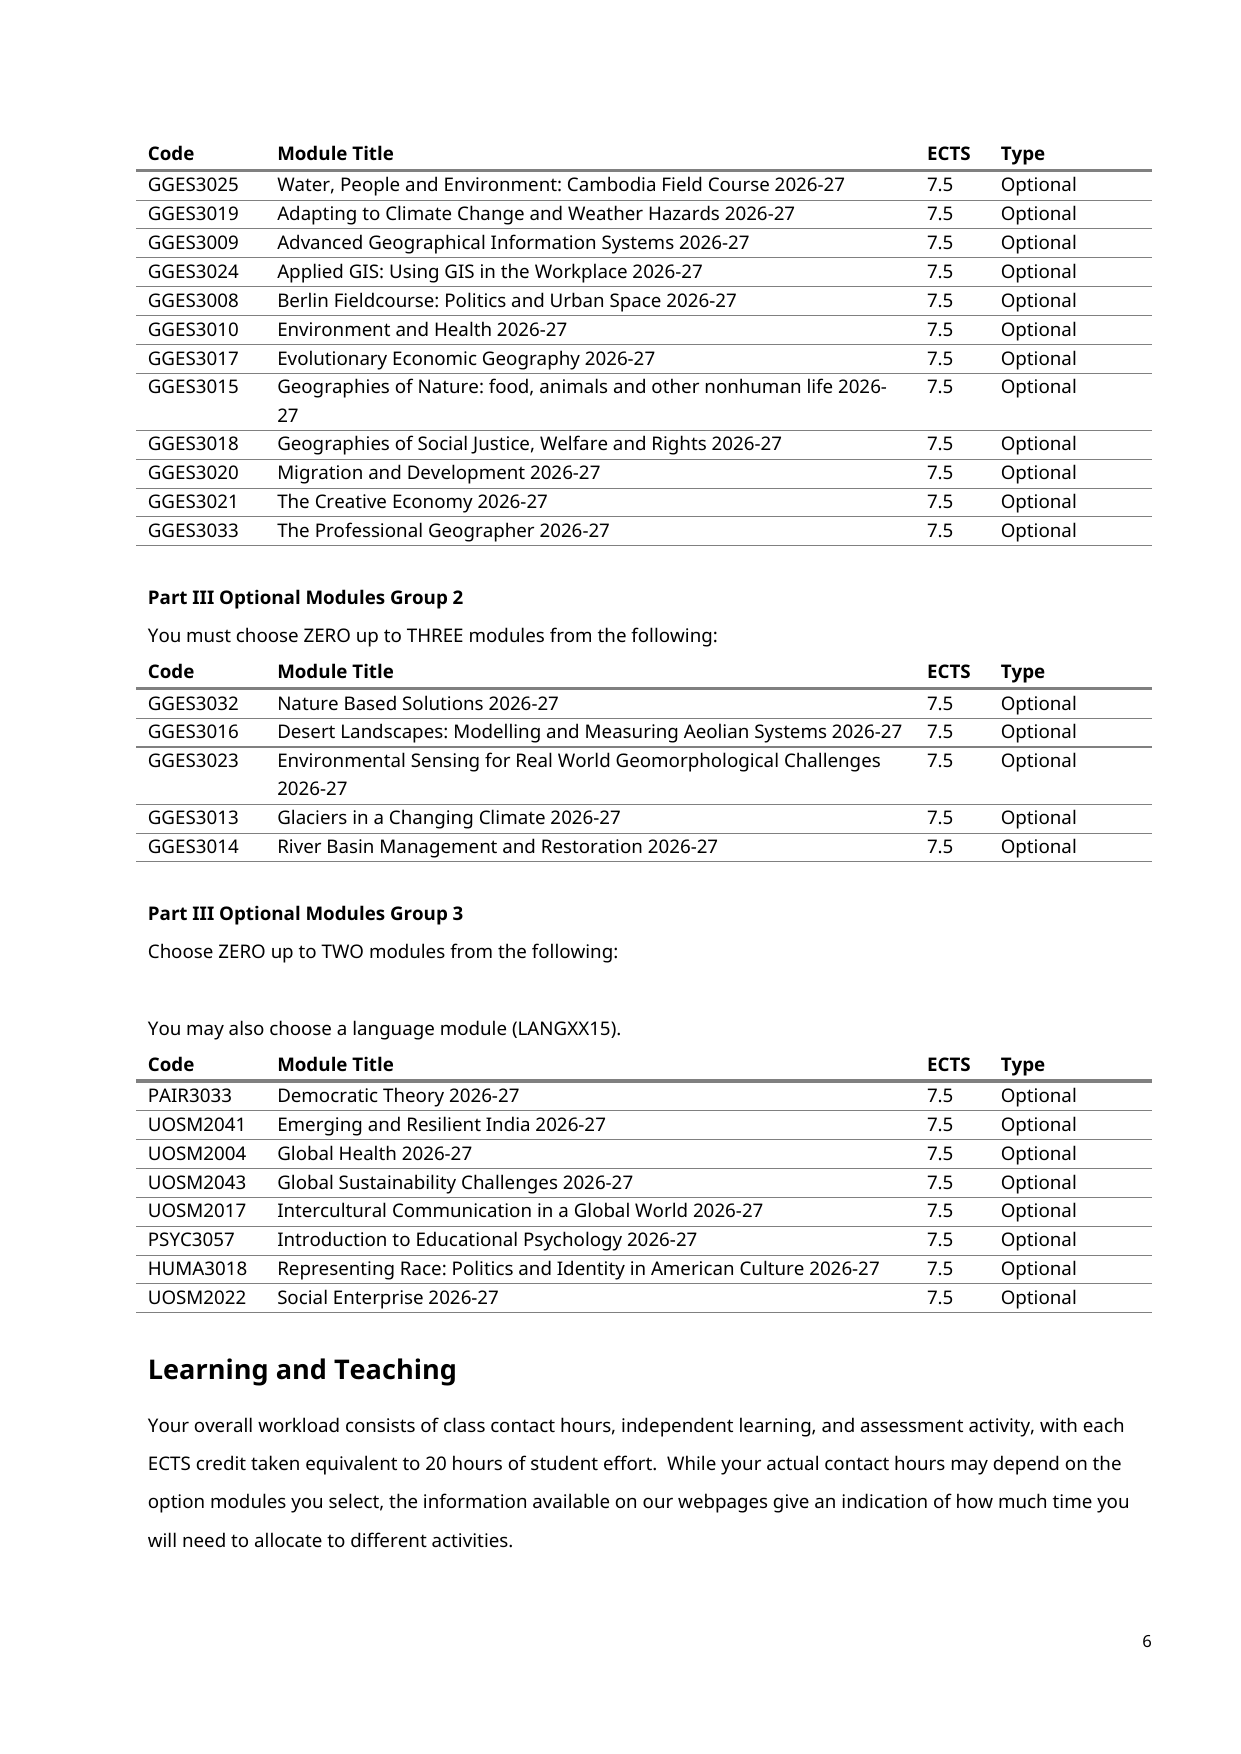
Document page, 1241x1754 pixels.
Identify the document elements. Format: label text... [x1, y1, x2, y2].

table_cell 7.5 [916, 172, 989, 199]
table_cell Global Health 2026-27 [266, 1140, 916, 1168]
table_cell 7.5 [916, 431, 989, 458]
table_cell GGES3020 [136, 460, 266, 487]
table_cell UOSM2043 [136, 1169, 266, 1197]
table_cell GGES3019 [136, 201, 266, 228]
table_cell GGES3017 [136, 345, 266, 373]
table_cell Optional [989, 517, 1152, 545]
table_cell Optional [989, 172, 1152, 199]
table_cell 7.5 [916, 1169, 989, 1197]
table_cell The Creative Economy 2026-27 [266, 489, 916, 516]
table_cell Type [989, 659, 1152, 687]
table_cell GGES3009 [136, 229, 266, 257]
table_cell Democratic Theory 2026-27 [266, 1083, 916, 1110]
table_cell River Basin Management and Restoration 2026-27 [266, 834, 916, 861]
table_cell HUMA3018 [136, 1256, 266, 1283]
table_cell Optional [989, 1198, 1152, 1226]
table_cell 7.5 [916, 1227, 989, 1254]
table_cell Optional [989, 229, 1152, 257]
table_cell Optional [989, 1227, 1152, 1254]
table_cell The Professional Geographer 2026-27 [266, 517, 916, 545]
table_cell Environment and Health 2026-27 [266, 316, 916, 344]
table_cell UOSM2004 [136, 1140, 266, 1168]
table_cell ECTS [916, 659, 989, 687]
table_cell Part III Optional Modules Group 2 You must choose ZERO up to THREE modules from the following: [136, 546, 1152, 659]
table_cell 7.5 [916, 1140, 989, 1168]
table_cell PAIR3033 [136, 1083, 266, 1110]
table_cell Optional [989, 201, 1152, 228]
table_cell 7.5 [916, 229, 989, 257]
table_cell Module Title [266, 141, 916, 168]
table_cell GGES3023 [136, 748, 266, 803]
table_cell PSYC3057 [136, 1227, 266, 1254]
table_cell Optional [989, 748, 1152, 803]
table_cell Advanced Geographical Information Systems 2026-27 [266, 229, 916, 257]
table_cell Optional [989, 489, 1152, 516]
table_cell GGES3008 [136, 287, 266, 315]
table_cell Code [136, 1051, 266, 1079]
table_cell Optional [989, 287, 1152, 315]
table_cell GGES3021 [136, 489, 266, 516]
table_cell 7.5 [916, 489, 989, 516]
table_cell Evolutionary Economic Geography 2026-27 [266, 345, 916, 373]
table_cell GGES3025 [136, 172, 266, 199]
text Your overall workload consists of class contact hours, independent learning, and assessment activity, with each ECTS credit taken equivalent to 20 hours of student effort. While your actual contact hours may depend on the option modules you select, the information available on our webpages give an indication of how much time you will need to allocate to different activities. [148, 1412, 1152, 1552]
table_cell Social Enterprise 2026-27 [266, 1284, 916, 1312]
table_cell GGES3014 [136, 834, 266, 861]
table_cell Introduction to Educational Psychology 2026-27 [266, 1227, 916, 1254]
table_cell UOSM2017 [136, 1198, 266, 1226]
subtitle Learning and Teaching [148, 1351, 1152, 1388]
table_cell ECTS [916, 1051, 989, 1079]
table_cell Optional [989, 1111, 1152, 1139]
table_cell GGES3024 [136, 258, 266, 286]
table_cell [136, 104, 1152, 141]
table_cell Optional [989, 460, 1152, 487]
table_cell GGES3010 [136, 316, 266, 344]
table_cell Optional [989, 374, 1152, 430]
table_cell 7.5 [916, 1083, 989, 1110]
table_cell Type [989, 1051, 1152, 1079]
table_cell 7.5 [916, 834, 989, 861]
table_cell Part III Optional Modules Group 3 Choose ZERO up to TWO modules from the following: You may also choose a language module (LANGXX15). [136, 862, 1152, 1051]
table_cell Optional [989, 258, 1152, 286]
table_cell Applied GIS: Using GIS in the Workplace 2026-27 [266, 258, 916, 286]
table_cell Desert Landscapes: Modelling and Measuring Aeolian Systems 2026-27 [266, 719, 916, 746]
table_cell 7.5 [916, 690, 989, 718]
table_cell 7.5 [916, 1111, 989, 1139]
table_cell Migration and Development 2026-27 [266, 460, 916, 487]
table_cell Optional [989, 431, 1152, 458]
table_cell 7.5 [916, 258, 989, 286]
table_cell Module Title [266, 1051, 916, 1079]
table_cell UOSM2022 [136, 1284, 266, 1312]
table_cell 7.5 [916, 316, 989, 344]
table_cell Optional [989, 1140, 1152, 1168]
table_cell Optional [989, 719, 1152, 746]
table_cell 7.5 [916, 1198, 989, 1226]
table_cell 7.5 [916, 1256, 989, 1283]
table_cell Code [136, 659, 266, 687]
table_cell Module Title [266, 659, 916, 687]
table_cell 7.5 [916, 748, 989, 803]
table_cell UOSM2041 [136, 1111, 266, 1139]
table_cell 7.5 [916, 287, 989, 315]
table_cell Optional [989, 316, 1152, 344]
table_cell Glaciers in a Changing Climate 2026-27 [266, 805, 916, 832]
table_cell Optional [989, 1083, 1152, 1110]
table_cell Optional [989, 690, 1152, 718]
table_cell GGES3013 [136, 805, 266, 832]
table_cell Representing Race: Politics and Identity in American Culture 2026-27 [266, 1256, 916, 1283]
table_cell Geographies of Social Justice, Welfare and Rights 2026-27 [266, 431, 916, 458]
table_cell 7.5 [916, 719, 989, 746]
table_cell Optional [989, 805, 1152, 832]
table_cell 7.5 [916, 1284, 989, 1312]
table_cell 7.5 [916, 460, 989, 487]
table_cell Water, People and Environment: Cambodia Field Course 2026-27 [266, 172, 916, 199]
table_cell 7.5 [916, 805, 989, 832]
table_cell Optional [989, 345, 1152, 373]
table_cell 7.5 [916, 517, 989, 545]
table_cell Environmental Sensing for Real World Geomorphological Challenges 2026-27 [266, 748, 916, 803]
table_cell ECTS [916, 141, 989, 168]
table_cell GGES3015 [136, 374, 266, 430]
table_cell Geographies of Nature: food, animals and other nonhuman life 2026-27 [266, 374, 916, 430]
table_cell GGES3032 [136, 690, 266, 718]
table_cell Optional [989, 1256, 1152, 1283]
table_cell Code [136, 141, 266, 168]
table_cell Adapting to Climate Change and Weather Hazards 2026-27 [266, 201, 916, 228]
table_cell Global Sustainability Challenges 2026-27 [266, 1169, 916, 1197]
table_cell Emerging and Resilient India 2026-27 [266, 1111, 916, 1139]
table_cell Optional [989, 1169, 1152, 1197]
table_cell Optional [989, 834, 1152, 861]
table_cell GGES3016 [136, 719, 266, 746]
table_cell Type [989, 141, 1152, 168]
table_cell GGES3018 [136, 431, 266, 458]
table_cell 7.5 [916, 201, 989, 228]
table_cell 7.5 [916, 374, 989, 430]
table_cell Berlin Fieldcourse: Politics and Urban Space 2026-27 [266, 287, 916, 315]
table_cell GGES3033 [136, 517, 266, 545]
table_cell Optional [989, 1284, 1152, 1312]
table_cell 7.5 [916, 345, 989, 373]
table_cell Intercultural Communication in a Global World 2026-27 [266, 1198, 916, 1226]
table_cell Nature Based Solutions 2026-27 [266, 690, 916, 718]
